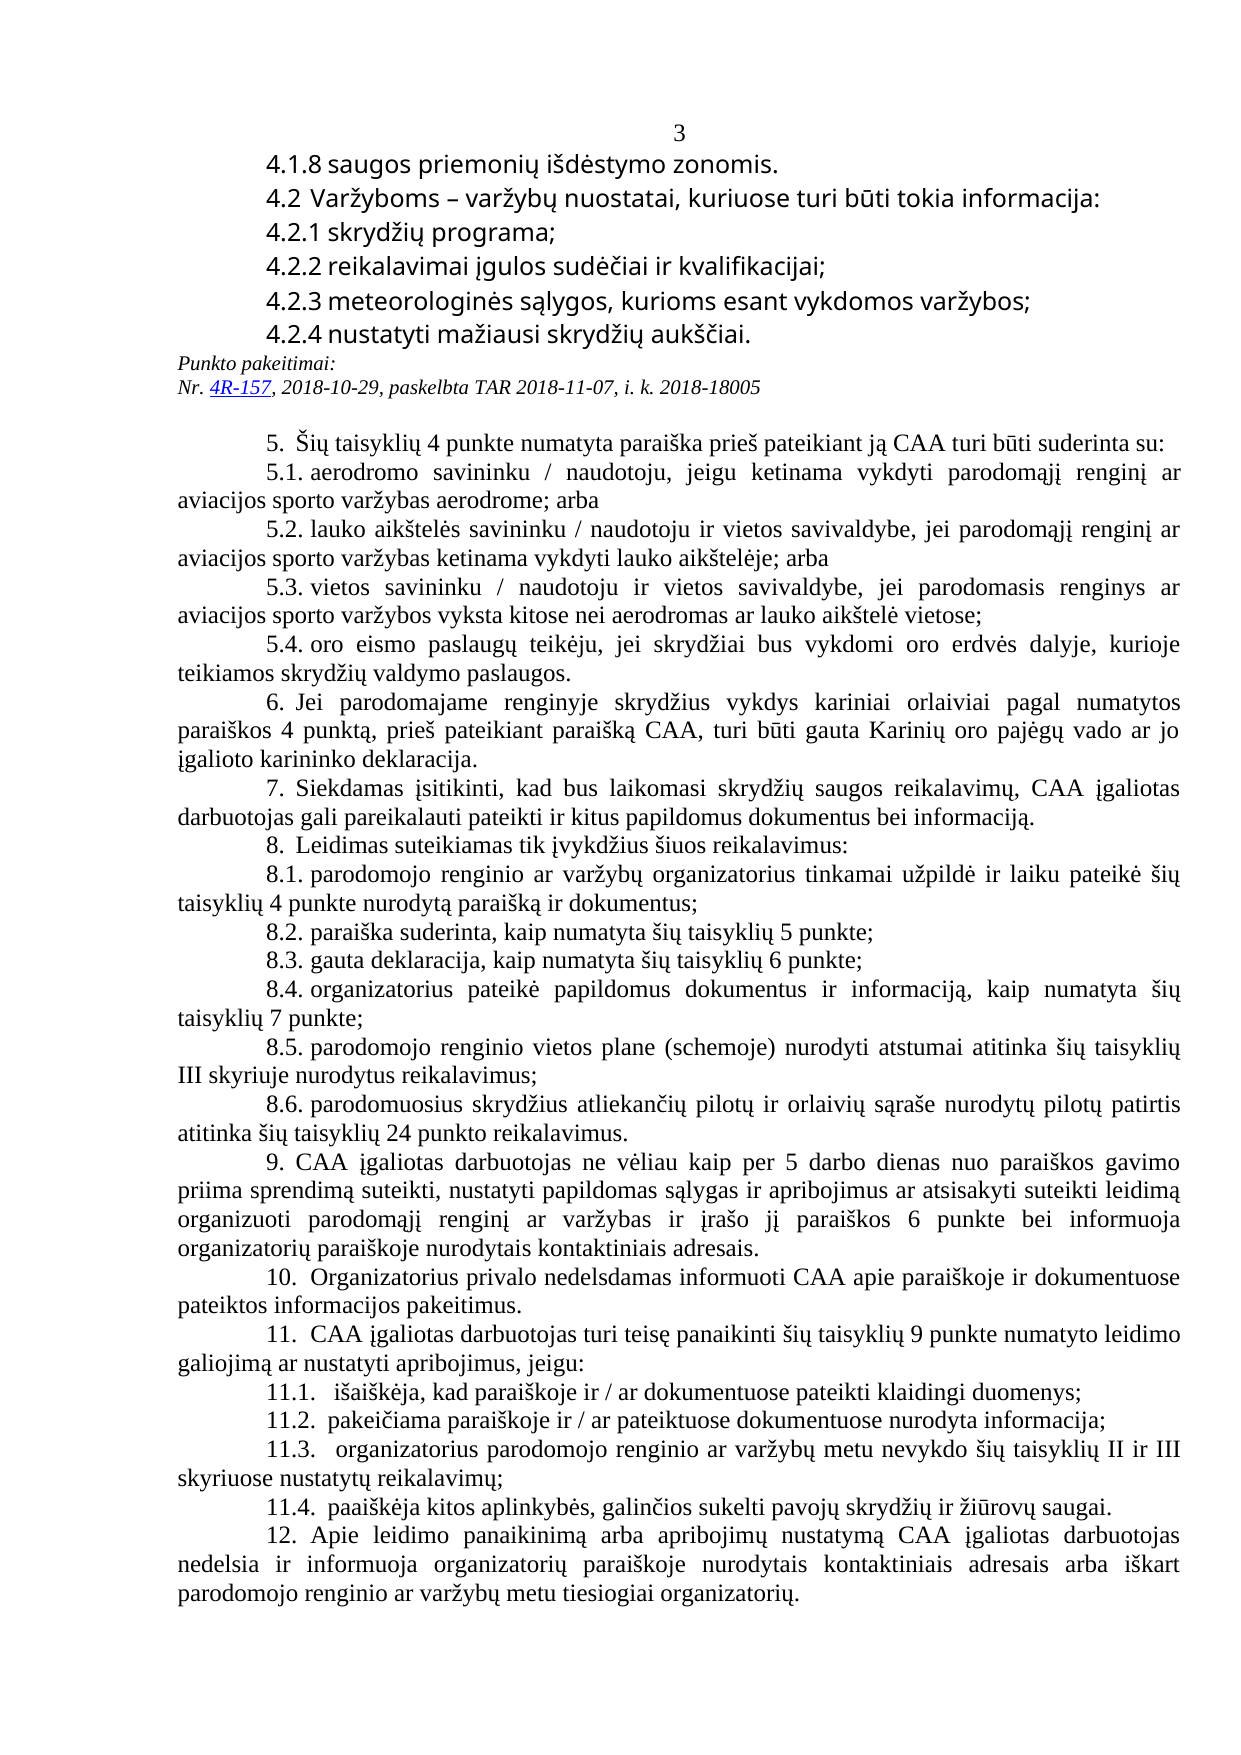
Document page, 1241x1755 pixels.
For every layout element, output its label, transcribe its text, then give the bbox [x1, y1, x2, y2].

text 10. Organizatorius privalo nedelsdamas informuoti CAA apie paraiškoje ir dokumentuose pateiktos informacijos pakeitimus. [177, 1262, 1181, 1319]
text 5. Šių taisyklių 4 punkte numatyta paraiška prieš pateikiant ją CAA turi būti suderinta su: [177, 428, 1181, 457]
text 8.3. gauta deklaracija, kaip numatyta šių taisyklių 6 punkte; [177, 946, 1181, 974]
text 4.2.1 skrydžių programa; [177, 215, 1181, 249]
text 5.3. vietos savininku / naudotoju ir vietos savivaldybe, jei parodomasis renginys ar aviacijos sporto varžybos vyksta kitose nei aerodromas ar lauko aikštelė vietose; [177, 572, 1181, 629]
text 8.2. paraiška suderinta, kaip numatyta šių taisyklių 5 punkte; [177, 917, 1181, 946]
text 4.2.4 nustatyti mažiausi skrydžių aukščiai. [177, 317, 1181, 351]
text Punkto pakeitimai: [177, 351, 1181, 375]
text 7. Siekdamas įsitikinti, kad bus laikomasi skrydžių saugos reikalavimų, CAA įgaliotas darbuotojas gali pareikalauti pateikti ir kitus papildomus dokumentus bei informaciją. [177, 773, 1181, 831]
text 11.2. pakeičiama paraiškoje ir / ar pateiktuose dokumentuose nurodyta informacija; [177, 1406, 1181, 1434]
text 11.3. organizatorius parodomojo renginio ar varžybų metu nevykdo šių taisyklių II ir III skyriuose nustatytų reikalavimų; [177, 1434, 1181, 1492]
text 8.4. organizatorius pateikė papildomus dokumentus ir informaciją, kaip numatyta šių taisyklių 7 punkte; [177, 974, 1181, 1032]
text 5.2. lauko aikštelės savininku / naudotoju ir vietos savivaldybe, jei parodomąjį renginį ar aviacijos sporto varžybas ketinama vykdyti lauko aikštelėje; arba [177, 514, 1181, 572]
text 11.1. išaiškėja, kad paraiškoje ir / ar dokumentuose pateikti klaidingi duomenys; [177, 1377, 1181, 1406]
text 4.2.3 meteorologinės sąlygos, kurioms esant vykdomos varžybos; [177, 283, 1181, 317]
text 4.2 Varžyboms – varžybų nuostatai, kuriuose turi būti tokia informacija: [177, 181, 1181, 215]
text 9. CAA įgaliotas darbuotojas ne vėliau kaip per 5 darbo dienas nuo paraiškos gavimo priima sprendimą suteikti, nustatyti papildomas sąlygas ir apribojimus ar atsisakyti suteikti leidimą organizuoti parodomąjį renginį ar varžybas ir įrašo jį paraiškos 6 punkte bei informuoja organizatorių paraiškoje nurodytais kontaktiniais adresais. [177, 1147, 1181, 1262]
text 4.2.2 reikalavimai įgulos sudėčiai ir kvalifikacijai; [177, 249, 1181, 283]
text 12. Apie leidimo panaikinimą arba apribojimų nustatymą CAA įgaliotas darbuotojas nedelsia ir informuoja organizatorių paraiškoje nurodytais kontaktiniais adresais arba iškart parodomojo renginio ar varžybų metu tiesiogiai organizatorių. [177, 1521, 1181, 1607]
text 8.5. parodomojo renginio vietos plane (schemoje) nurodyti atstumai atitinka šių taisyklių III skyriuje nurodytus reikalavimus; [177, 1032, 1181, 1089]
text 5.1. aerodromo savininku / naudotoju, jeigu ketinama vykdyti parodomąjį renginį ar aviacijos sporto varžybas aerodrome; arba [177, 457, 1181, 514]
text 6. Jei parodomajame renginyje skrydžius vykdys kariniai orlaiviai pagal numatytos paraiškos 4 punktą, prieš pateikiant paraišką CAA, turi būti gauta Karinių oro pajėgų vado ar jo įgalioto karininko deklaracija. [177, 687, 1181, 773]
text Nr. 4R-157, 2018-10-29, paskelbta TAR 2018-11-07, i. k. 2018-18005 [177, 375, 1181, 399]
text 4.1.8 saugos priemonių išdėstymo zonomis. [177, 147, 1181, 181]
text 5.4. oro eismo paslaugų teikėju, jei skrydžiai bus vykdomi oro erdvės dalyje, kurioje teikiamos skrydžių valdymo paslaugos. [177, 629, 1181, 687]
text 11.4. paaiškėja kitos aplinkybės, galinčios sukelti pavojų skrydžių ir žiūrovų saugai. [177, 1492, 1181, 1521]
text 8.1. parodomojo renginio ar varžybų organizatorius tinkamai užpildė ir laiku pateikė šių taisyklių 4 punkte nurodytą paraišką ir dokumentus; [177, 859, 1181, 917]
text 8.6. parodomuosius skrydžius atliekančių pilotų ir orlaivių sąraše nurodytų pilotų patirtis atitinka šių taisyklių 24 punkto reikalavimus. [177, 1089, 1181, 1147]
text 11. CAA įgaliotas darbuotojas turi teisę panaikinti šių taisyklių 9 punkte numatyto leidimo galiojimą ar nustatyti apribojimus, jeigu: [177, 1319, 1181, 1377]
text 8. Leidimas suteikiamas tik įvykdžius šiuos reikalavimus: [177, 831, 1181, 859]
